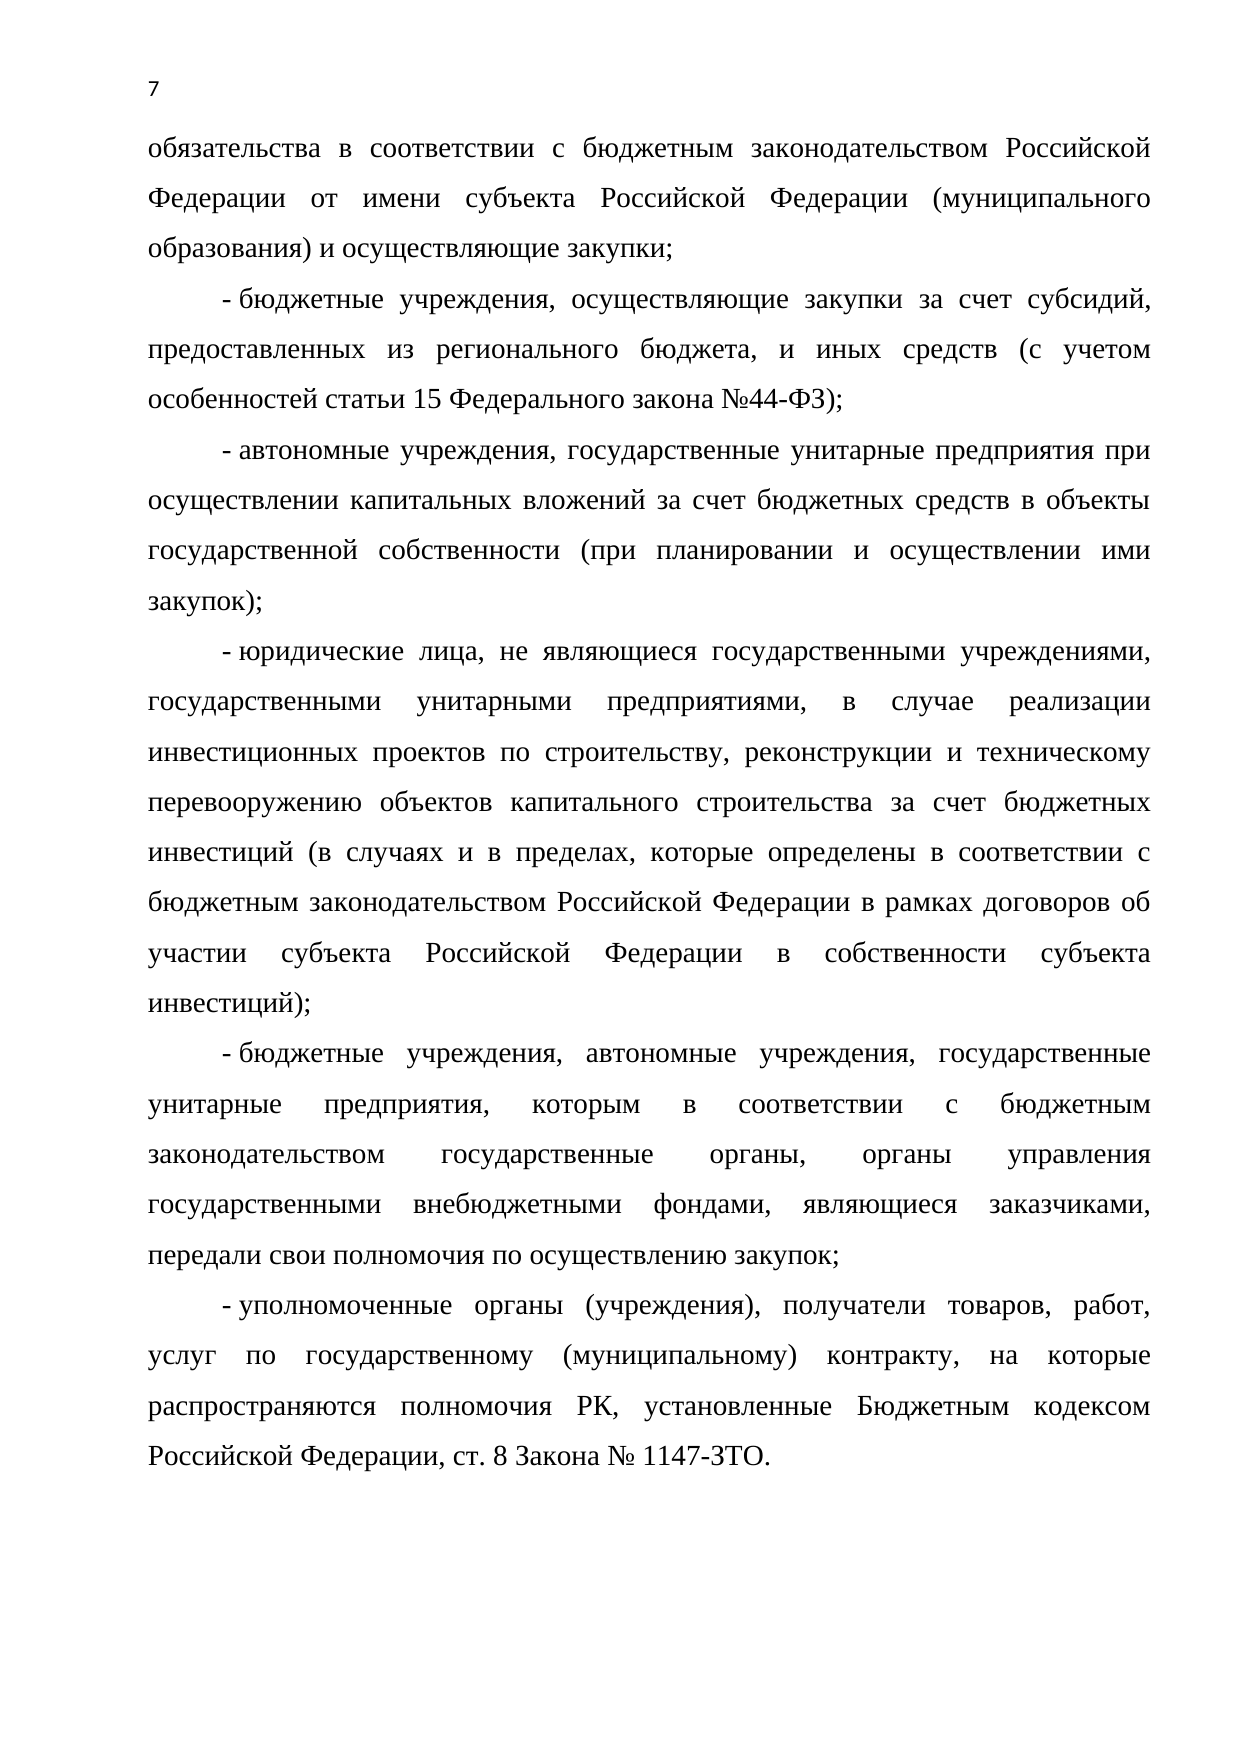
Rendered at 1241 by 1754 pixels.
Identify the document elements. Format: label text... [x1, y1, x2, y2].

text - бюджетные учреждения, автономные учреждения, государственные унитарные предприятия, которым в соответствии с бюджетным законодательством государственные органы, органы управления государственными внебюджетными фондами, являющиеся заказчиками, передали свои полномочия по осуществлению закупок; [148, 1036, 1152, 1270]
text - юридические лица, не являющиеся государственными учреждениями, государственными унитарными предприятиями, в случае реализации инвестиционных проектов по строительству, реконструкции и техническому перевооружению объектов капитального строительства за счет бюджетных инвестиций (в случаях и в пределах, которые определены в соответствии с бюджетным законодательством Российской Федерации в рамках договоров об участии субъекта Российской Федерации в собственности субъекта инвестиций); [148, 633, 1152, 1019]
text - автономные учреждения, государственные унитарные предприятия при осуществлении капитальных вложений за счет бюджетных средств в объекты государственной собственности (при планировании и осуществлении ими закупок); [148, 432, 1152, 616]
text - бюджетные учреждения, осуществляющие закупки за счет субсидий, предоставленных из регионального бюджета, и иных средств (с учетом особенностей статьи 15 Федерального закона №44-ФЗ); [148, 281, 1152, 415]
text - уполномоченные органы (учреждения), получатели товаров, работ, услуг по государственному (муниципальному) контракту, на которые распространяются полномочия РК, установленные Бюджетным кодексом Российской Федерации, ст. 8 Закона № 1147-ЗТО. [148, 1287, 1152, 1472]
text обязательства в соответствии с бюджетным законодательством Российской Федерации от имени субъекта Российской Федерации (муниципального образования) и осуществляющие закупки; [148, 130, 1152, 264]
